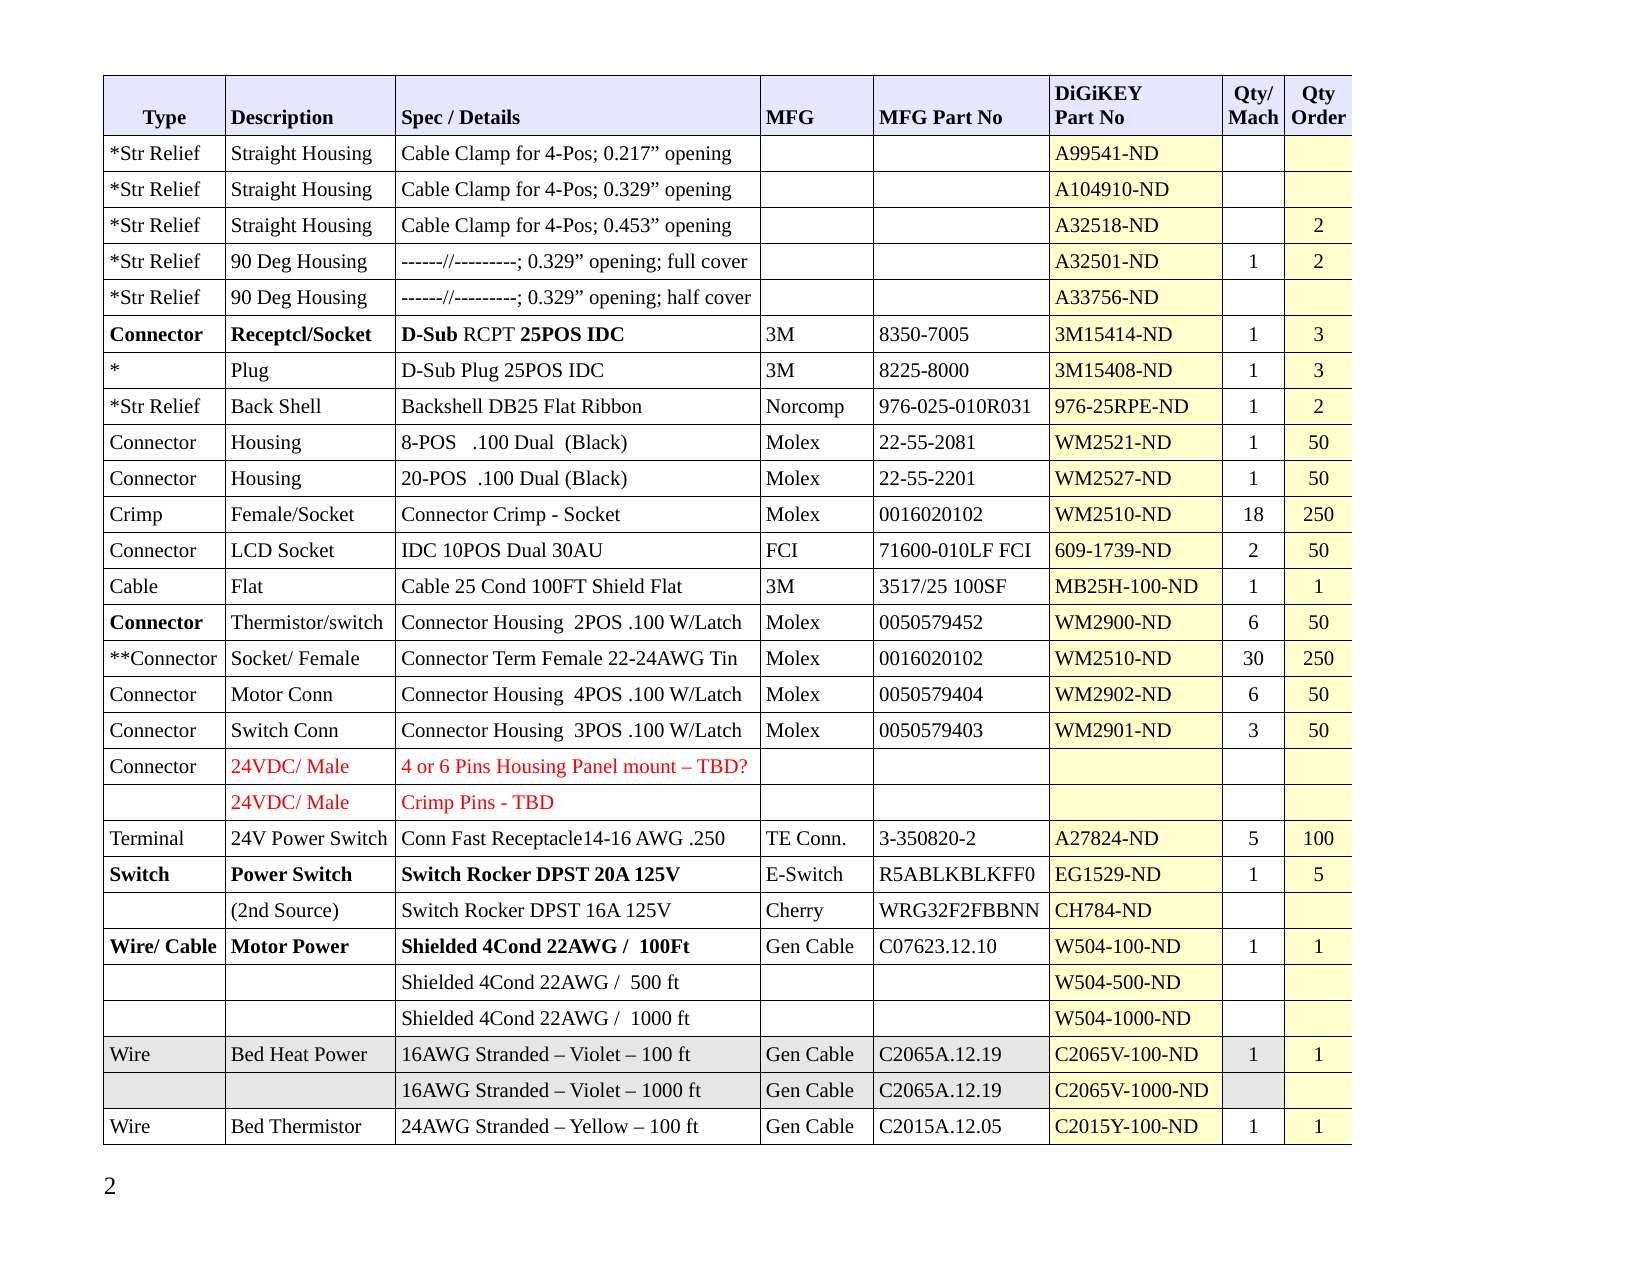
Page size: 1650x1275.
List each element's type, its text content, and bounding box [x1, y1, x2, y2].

table_cell 976-25RPE-ND [1050, 389, 1222, 423]
table_cell [1352, 1036, 1426, 1072]
table_cell [1426, 568, 1501, 604]
table_cell [1352, 460, 1426, 496]
table_cell [1426, 1072, 1501, 1108]
table_cell [1223, 965, 1284, 1000]
table_cell [874, 208, 1049, 243]
table_cell Norcomp [761, 389, 873, 423]
table_cell C2065A.12.19 [874, 1073, 1049, 1108]
table_cell [1285, 965, 1352, 1000]
table_cell [874, 965, 1049, 1000]
table_cell 2 [1223, 533, 1284, 568]
table_cell C2065A.12.19 [874, 1037, 1049, 1072]
table_cell [1352, 1000, 1426, 1036]
table_cell Crimp Pins - TBD [396, 785, 760, 820]
table_cell [1352, 604, 1426, 640]
table_cell [1223, 893, 1284, 928]
table_cell 8225-8000 [874, 353, 1049, 387]
table_cell C2015Y-100-ND [1050, 1109, 1222, 1144]
table_cell [1501, 75, 1574, 135]
table_cell [1501, 928, 1574, 964]
table_cell A32501-ND [1050, 244, 1222, 279]
table_cell [1501, 892, 1574, 928]
table_cell 24VDC/ Male [226, 785, 395, 820]
table_cell Gen Cable [761, 929, 873, 964]
table_cell WM2900-ND [1050, 605, 1222, 640]
table_cell [1501, 460, 1574, 496]
table_cell WRG32F2FBBNN [874, 893, 1049, 928]
table_cell Motor Conn [226, 677, 395, 712]
table_cell 1 [1223, 353, 1284, 387]
table_cell [1285, 172, 1352, 207]
table_cell [1426, 928, 1501, 964]
table_cell Connector [104, 461, 225, 496]
table_cell [1501, 640, 1574, 676]
table_cell [226, 1073, 395, 1108]
table_cell FCI [761, 533, 873, 568]
table_cell Connector [104, 677, 225, 712]
table_cell [1426, 351, 1501, 387]
table_cell Molex [761, 425, 873, 459]
table_cell [1352, 279, 1426, 315]
table_cell [874, 244, 1049, 279]
table_cell [1426, 387, 1501, 423]
table_cell Terminal [104, 821, 225, 856]
table_cell Backshell DB25 Flat Ribbon [396, 389, 760, 423]
table_cell 18 [1223, 497, 1284, 532]
table_cell R5ABLKBLKFF0 [874, 857, 1049, 892]
table_cell [104, 1073, 225, 1108]
table_cell *Str Relief [104, 389, 225, 423]
table_cell 0050579403 [874, 713, 1049, 748]
table_cell [1285, 280, 1352, 315]
table_cell 1 [1223, 569, 1284, 604]
table_cell Housing [226, 461, 395, 496]
table_cell [1050, 785, 1222, 820]
table_cell Cable Clamp for 4-Pos; 0.453” opening [396, 208, 760, 243]
table_cell *Str Relief [104, 172, 225, 207]
table_cell [1426, 135, 1501, 171]
table_cell 16AWG Stranded – Violet – 100 ft [396, 1037, 760, 1072]
table_cell [1426, 748, 1501, 784]
table_cell [1352, 171, 1426, 207]
table_cell TE Conn. [761, 821, 873, 856]
table_cell 1 [1223, 1037, 1284, 1072]
table_cell [1501, 387, 1574, 423]
table_cell 0016020102 [874, 497, 1049, 532]
table_cell [1426, 676, 1501, 712]
table_cell 3 [1223, 713, 1284, 748]
table_cell [1426, 424, 1501, 459]
table_cell 8350-7005 [874, 316, 1049, 351]
table_cell Connector Housing 3POS .100 W/Latch [396, 713, 760, 748]
table_cell Flat [226, 569, 395, 604]
table_cell [1352, 1108, 1426, 1144]
table_cell [1501, 532, 1574, 568]
table_cell Shielded 4Cond 22AWG / 1000 ft [396, 1001, 760, 1036]
table_cell [874, 136, 1049, 171]
table_cell WM2510-ND [1050, 641, 1222, 676]
table_cell 3-350820-2 [874, 821, 1049, 856]
table_cell [1426, 892, 1501, 928]
table_cell Plug [226, 353, 395, 387]
table_cell [761, 965, 873, 1000]
table_cell [1352, 640, 1426, 676]
table_cell [761, 785, 873, 820]
table_cell * [104, 353, 225, 387]
table_cell W504-1000-ND [1050, 1001, 1222, 1036]
table_cell [761, 172, 873, 207]
table_cell Shielded 4Cond 22AWG / 100Ft [396, 929, 760, 964]
table_cell Connector [104, 749, 225, 784]
table_cell 22-55-2201 [874, 461, 1049, 496]
table_cell [1501, 1036, 1574, 1072]
table_cell 1 [1223, 461, 1284, 496]
table_cell Molex [761, 497, 873, 532]
table_cell 20-POS .100 Dual (Black) [396, 461, 760, 496]
table_cell Back Shell [226, 389, 395, 423]
table_cell [1426, 279, 1501, 315]
table_cell Molex [761, 677, 873, 712]
table_cell ------//---------; 0.329” opening; half cover [396, 280, 760, 315]
table_cell Molex [761, 605, 873, 640]
table_cell [761, 749, 873, 784]
table_cell [1501, 279, 1574, 315]
table_cell Switch Conn [226, 713, 395, 748]
table_cell [1426, 75, 1501, 135]
table_cell [1501, 820, 1574, 856]
table_cell [1352, 424, 1426, 459]
table_cell Female/Socket [226, 497, 395, 532]
table_cell [874, 785, 1049, 820]
table_cell 3M [761, 316, 873, 351]
table_cell Connector Housing 2POS .100 W/Latch [396, 605, 760, 640]
table_cell [1352, 1072, 1426, 1108]
table_cell IDC 10POS Dual 30AU [396, 533, 760, 568]
table_cell 50 [1285, 425, 1352, 459]
table_cell [1285, 749, 1352, 784]
table_cell [1426, 604, 1501, 640]
table_cell [1426, 1036, 1501, 1072]
table_cell *Str Relief [104, 244, 225, 279]
table_cell C07623.12.10 [874, 929, 1049, 964]
table_cell Conn Fast Receptacle14-16 AWG .250 [396, 821, 760, 856]
table_cell 1 [1223, 857, 1284, 892]
table_cell [1352, 856, 1426, 892]
table_cell [1352, 892, 1426, 928]
table_cell 1 [1285, 929, 1352, 964]
table_cell [1501, 424, 1574, 459]
table_cell [1501, 748, 1574, 784]
table_cell [761, 136, 873, 171]
table_cell Cable Clamp for 4-Pos; 0.329” opening [396, 172, 760, 207]
table_cell Connector Housing 4POS .100 W/Latch [396, 677, 760, 712]
table_cell [1352, 496, 1426, 532]
table_cell Connector [104, 316, 225, 351]
table_cell A32518-ND [1050, 208, 1222, 243]
table_cell [1501, 171, 1574, 207]
table_cell Receptcl/Socket [226, 316, 395, 351]
table_cell [1285, 1001, 1352, 1036]
table_cell Connector [104, 533, 225, 568]
table_cell 1 [1285, 1109, 1352, 1144]
table_cell 5 [1285, 857, 1352, 892]
table_cell LCD Socket [226, 533, 395, 568]
table_cell [104, 1001, 225, 1036]
table_cell [1501, 964, 1574, 1000]
table_cell 3M [761, 353, 873, 387]
table_cell [1501, 1108, 1574, 1144]
table_cell [1352, 243, 1426, 279]
table_cell Cable 25 Cond 100FT Shield Flat [396, 569, 760, 604]
table_cell [1223, 785, 1284, 820]
table_cell [1352, 532, 1426, 568]
table_cell Housing [226, 425, 395, 459]
table_cell 2 [1285, 244, 1352, 279]
table_cell WM2521-ND [1050, 425, 1222, 459]
table_cell 0016020102 [874, 641, 1049, 676]
table_cell 1 [1223, 244, 1284, 279]
table_cell *Str Relief [104, 280, 225, 315]
table_cell Qty/ Mach [1223, 76, 1284, 135]
table_cell [1352, 928, 1426, 964]
table_cell **Connector [104, 641, 225, 676]
table_cell [226, 965, 395, 1000]
table_cell [1352, 784, 1426, 820]
table_cell 3M15408-ND [1050, 353, 1222, 387]
table_cell [1223, 136, 1284, 171]
table_cell 90 Deg Housing [226, 280, 395, 315]
table_cell Bed Heat Power [226, 1037, 395, 1072]
table_cell [1223, 208, 1284, 243]
table_cell Switch Rocker DPST 20A 125V [396, 857, 760, 892]
table_cell [1352, 712, 1426, 748]
table_cell Connector [104, 713, 225, 748]
table_cell WM2510-ND [1050, 497, 1222, 532]
table_cell [226, 1001, 395, 1036]
table_cell Wire [104, 1109, 225, 1144]
table_cell WM2902-ND [1050, 677, 1222, 712]
table_cell [1352, 676, 1426, 712]
table_cell Connector Crimp - Socket [396, 497, 760, 532]
table_cell C2015A.12.05 [874, 1109, 1049, 1144]
table_cell D-Sub RCPT 25POS IDC [396, 316, 760, 351]
table_cell [1426, 532, 1501, 568]
table_cell Gen Cable [761, 1037, 873, 1072]
table_cell 24AWG Stranded – Yellow – 100 ft [396, 1109, 760, 1144]
table_cell [1352, 387, 1426, 423]
table_cell [1352, 748, 1426, 784]
table_cell Qty Order [1285, 76, 1352, 135]
table_cell [1223, 172, 1284, 207]
table_cell [874, 1001, 1049, 1036]
table_cell A104910-ND [1050, 172, 1222, 207]
table_cell [1501, 784, 1574, 820]
table_cell 6 [1223, 605, 1284, 640]
table_cell Gen Cable [761, 1109, 873, 1144]
table_cell *Str Relief [104, 136, 225, 171]
table_cell Connector Term Female 22-24AWG Tin [396, 641, 760, 676]
table_cell [1352, 75, 1426, 135]
table_cell [1501, 856, 1574, 892]
table_cell [1426, 243, 1501, 279]
table_cell [1426, 171, 1501, 207]
table_cell 50 [1285, 677, 1352, 712]
table_cell Shielded 4Cond 22AWG / 500 ft [396, 965, 760, 1000]
table_cell 3M [761, 569, 873, 604]
table_cell 30 [1223, 641, 1284, 676]
table_cell Motor Power [226, 929, 395, 964]
table_cell Cable [104, 569, 225, 604]
table_cell ------//---------; 0.329” opening; full cover [396, 244, 760, 279]
table_cell W504-500-ND [1050, 965, 1222, 1000]
table_cell [1426, 964, 1501, 1000]
table_cell 16AWG Stranded – Violet – 1000 ft [396, 1073, 760, 1108]
table_cell WM2527-ND [1050, 461, 1222, 496]
table_cell [1050, 749, 1222, 784]
table_cell A33756-ND [1050, 280, 1222, 315]
table_cell [761, 244, 873, 279]
table_cell Spec / Details [396, 76, 760, 135]
table_cell 0050579404 [874, 677, 1049, 712]
table_cell Bed Thermistor [226, 1109, 395, 1144]
table_cell [1352, 135, 1426, 171]
table_cell 50 [1285, 605, 1352, 640]
table_cell [104, 785, 225, 820]
table_cell 1 [1223, 929, 1284, 964]
table_cell [874, 172, 1049, 207]
table_cell [874, 749, 1049, 784]
table_cell Description [226, 76, 395, 135]
table_cell WM2901-ND [1050, 713, 1222, 748]
table_cell Socket/ Female [226, 641, 395, 676]
table_cell Wire/ Cable [104, 929, 225, 964]
table_cell [1223, 1073, 1284, 1108]
table_cell C2065V-100-ND [1050, 1037, 1222, 1072]
table_cell A99541-ND [1050, 136, 1222, 171]
table_cell 5 [1223, 821, 1284, 856]
table_cell Molex [761, 713, 873, 748]
table_cell 24V Power Switch [226, 821, 395, 856]
table_cell [1426, 640, 1501, 676]
table_cell MFG [761, 76, 873, 135]
table_cell 8-POS .100 Dual (Black) [396, 425, 760, 459]
table_cell [1501, 1072, 1574, 1108]
table_cell [1426, 856, 1501, 892]
table_cell [1501, 1000, 1574, 1036]
table_cell [1501, 712, 1574, 748]
table_cell [1352, 351, 1426, 387]
table_cell [1501, 496, 1574, 532]
table_cell Straight Housing [226, 172, 395, 207]
table_cell [874, 280, 1049, 315]
table_cell [1501, 243, 1574, 279]
table_cell D-Sub Plug 25POS IDC [396, 353, 760, 387]
table_cell [1426, 207, 1501, 243]
table_cell Crimp [104, 497, 225, 532]
table_cell 976-025-010R031 [874, 389, 1049, 423]
table_cell Straight Housing [226, 136, 395, 171]
table_cell MB25H-100-ND [1050, 569, 1222, 604]
table_cell 4 or 6 Pins Housing Panel mount – TBD? [396, 749, 760, 784]
table_cell [1426, 1108, 1501, 1144]
table_cell [1501, 351, 1574, 387]
table_cell 609-1739-ND [1050, 533, 1222, 568]
table_cell 1 [1223, 1109, 1284, 1144]
table_cell 50 [1285, 461, 1352, 496]
table_cell *Str Relief [104, 208, 225, 243]
table_cell Wire [104, 1037, 225, 1072]
table_cell 3M15414-ND [1050, 316, 1222, 351]
table_cell 2 [1285, 389, 1352, 423]
table_cell 0050579452 [874, 605, 1049, 640]
table_cell 6 [1223, 677, 1284, 712]
table_cell [761, 1001, 873, 1036]
table_cell 71600-010LF FCI [874, 533, 1049, 568]
table_cell 50 [1285, 533, 1352, 568]
table_cell [1426, 712, 1501, 748]
table_cell [1426, 496, 1501, 532]
table_cell 50 [1285, 713, 1352, 748]
table_cell 1 [1285, 569, 1352, 604]
table_cell Molex [761, 461, 873, 496]
table_cell [1426, 315, 1501, 351]
table_cell EG1529-ND [1050, 857, 1222, 892]
table_cell Cable Clamp for 4-Pos; 0.217” opening [396, 136, 760, 171]
table_cell Cherry [761, 893, 873, 928]
table_cell 250 [1285, 641, 1352, 676]
table_cell [1223, 280, 1284, 315]
table_cell [1285, 1073, 1352, 1108]
table_cell 1 [1223, 316, 1284, 351]
table_cell 250 [1285, 497, 1352, 532]
table_cell Straight Housing [226, 208, 395, 243]
table_cell [1426, 1000, 1501, 1036]
table_cell [104, 893, 225, 928]
table_cell [104, 965, 225, 1000]
table_cell [761, 280, 873, 315]
table_cell Thermistor/switch [226, 605, 395, 640]
table_cell [1501, 135, 1574, 171]
table_cell [1501, 676, 1574, 712]
table_cell [1426, 460, 1501, 496]
table_cell [1501, 604, 1574, 640]
table_cell [1352, 207, 1426, 243]
table_cell [761, 208, 873, 243]
table_cell [1285, 136, 1352, 171]
table_cell 24VDC/ Male [226, 749, 395, 784]
table_cell [1352, 820, 1426, 856]
table_cell E-Switch [761, 857, 873, 892]
table_cell 22-55-2081 [874, 425, 1049, 459]
table_cell 2 [1285, 208, 1352, 243]
table_cell [1501, 568, 1574, 604]
table_cell [1223, 749, 1284, 784]
table_cell 1 [1223, 425, 1284, 459]
table_cell [1352, 568, 1426, 604]
table_cell Switch [104, 857, 225, 892]
table_cell 1 [1285, 1037, 1352, 1072]
table_cell [1426, 784, 1501, 820]
table_cell [1352, 964, 1426, 1000]
table_cell 3 [1285, 316, 1352, 351]
table_cell [1285, 893, 1352, 928]
table_cell [1352, 315, 1426, 351]
table_cell 3 [1285, 353, 1352, 387]
table_cell 3517/25 100SF [874, 569, 1049, 604]
table_cell [1223, 1001, 1284, 1036]
table_cell [1501, 315, 1574, 351]
table_cell C2065V-1000-ND [1050, 1073, 1222, 1108]
table_cell [1285, 785, 1352, 820]
table_cell 1 [1223, 389, 1284, 423]
table_cell Gen Cable [761, 1073, 873, 1108]
table_cell Connector [104, 425, 225, 459]
table_cell (2nd Source) [226, 893, 395, 928]
table_cell MFG Part No [874, 76, 1049, 135]
table_cell Switch Rocker DPST 16A 125V [396, 893, 760, 928]
table_cell [1426, 820, 1501, 856]
table_cell CH784-ND [1050, 893, 1222, 928]
table_cell A27824-ND [1050, 821, 1222, 856]
table_cell DiGiKEY Part No [1050, 76, 1222, 135]
table_cell 90 Deg Housing [226, 244, 395, 279]
table_cell Connector [104, 605, 225, 640]
table_cell Molex [761, 641, 873, 676]
table_cell 100 [1285, 821, 1352, 856]
table_cell Type [104, 76, 225, 135]
table_cell [1501, 207, 1574, 243]
table_cell Power Switch [226, 857, 395, 892]
table_cell W504-100-ND [1050, 929, 1222, 964]
